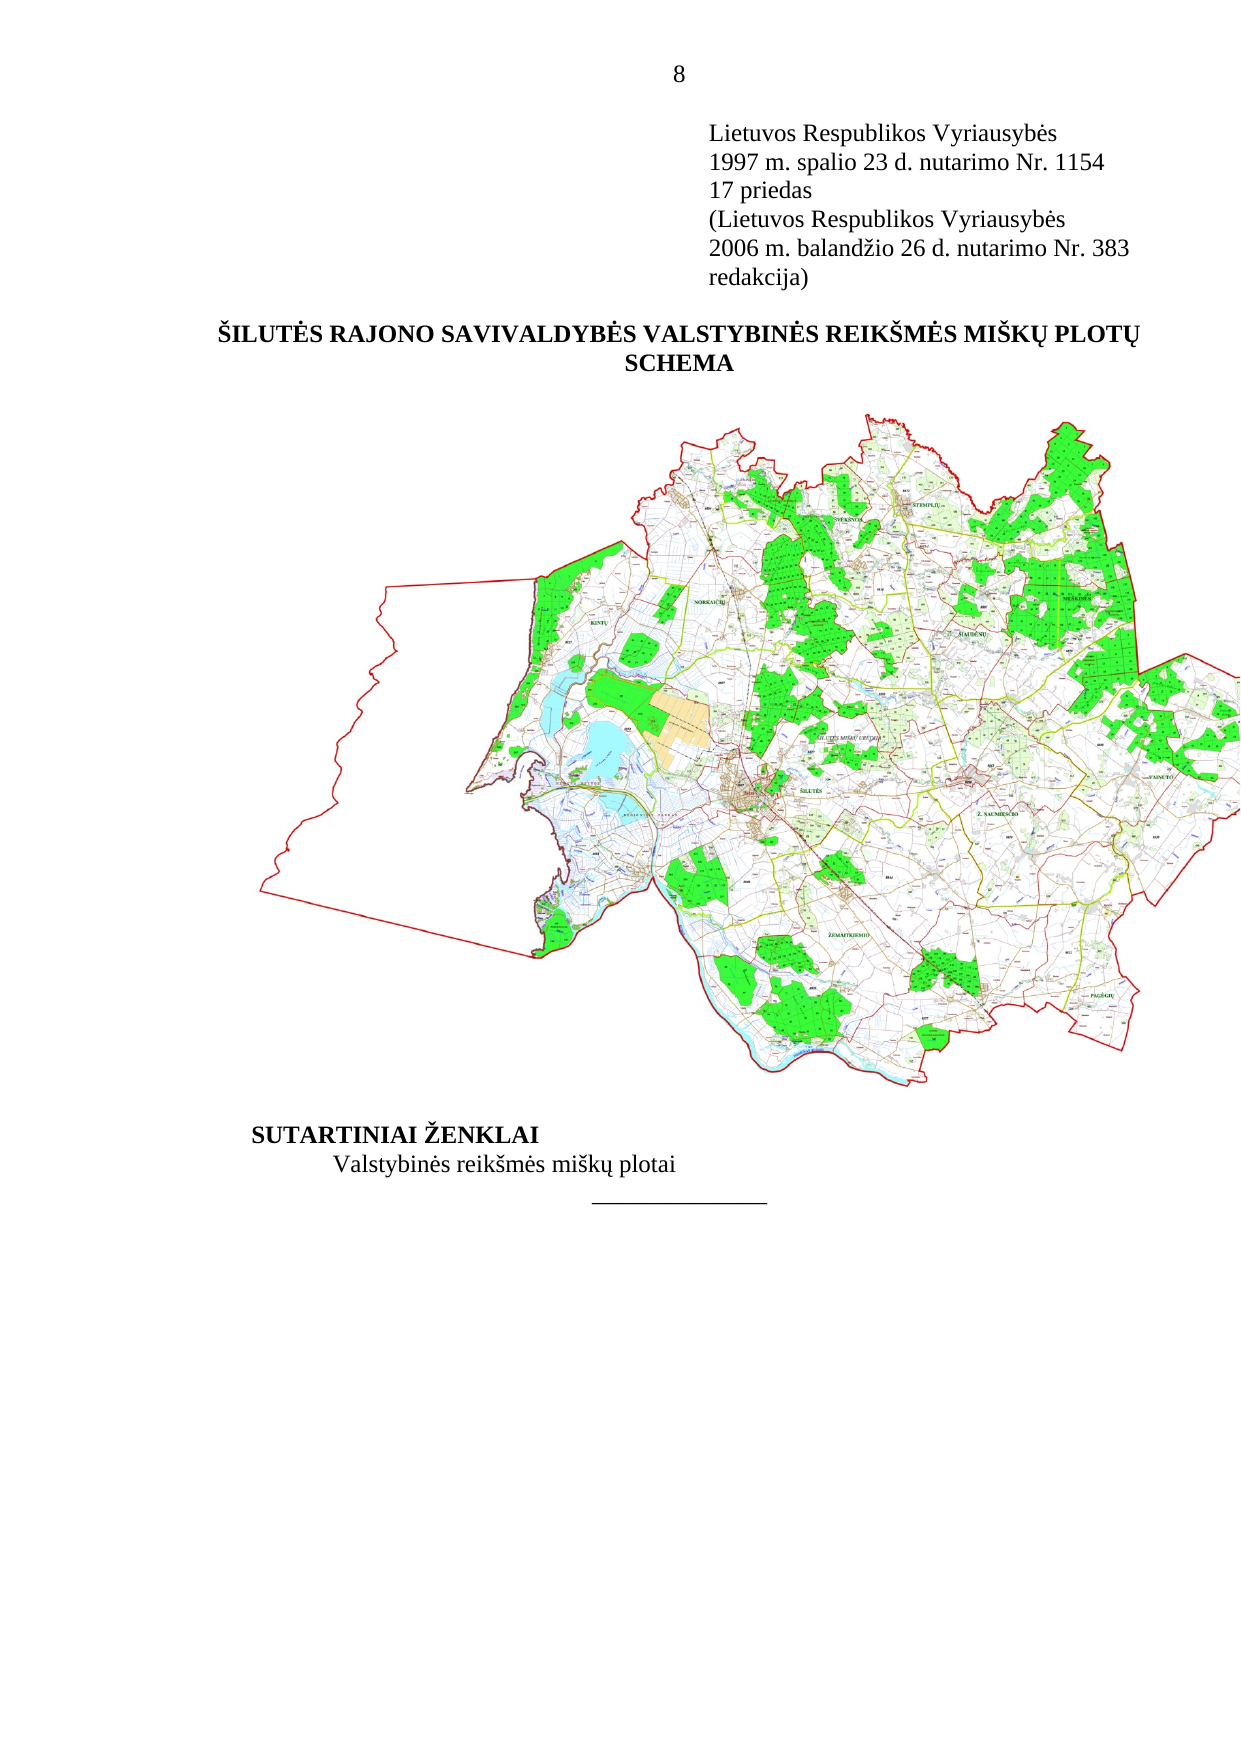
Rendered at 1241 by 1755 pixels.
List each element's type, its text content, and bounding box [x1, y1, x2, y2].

text (Lietuvos Respublikos Vyriausybės [177, 204, 1181, 233]
text Šilutės rajono savivaldybės valstybinės reikšmės miškų plotų schema [177, 319, 1181, 377]
text Lietuvos Respublikos Vyriausybės [177, 118, 1181, 147]
text 2006 m. balandžio 26 d. nutarimo Nr. 383 [177, 233, 1181, 262]
text Valstybinės reikšmės miškų plotai [177, 1149, 1181, 1178]
text 17 priedas [177, 176, 1181, 204]
text redakcija) [177, 262, 1181, 291]
text ______________ [177, 1178, 1181, 1207]
text 1997 m. spalio 23 d. nutarimo Nr. 1154 [177, 147, 1181, 176]
text SUTARTINIAI ŽENKLAI [177, 1120, 1181, 1149]
